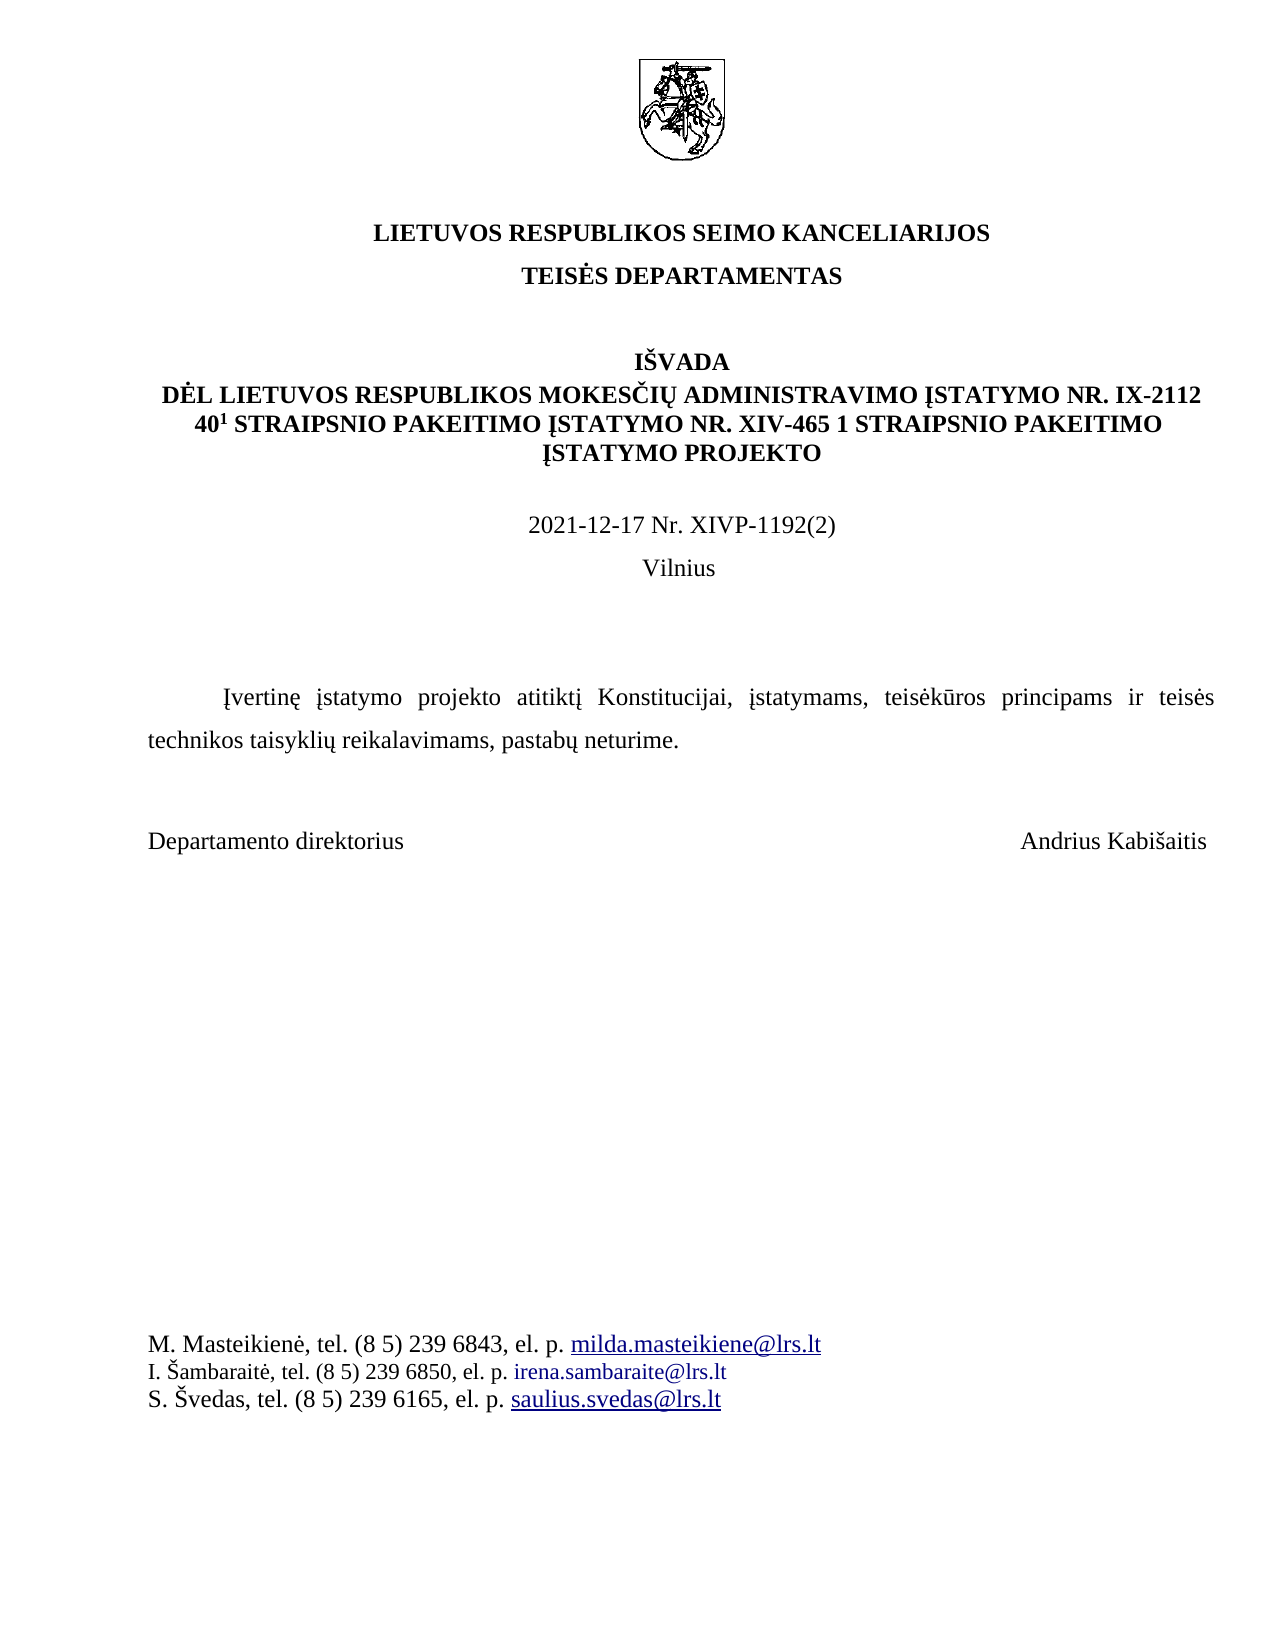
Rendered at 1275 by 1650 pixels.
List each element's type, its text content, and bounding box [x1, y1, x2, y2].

text DĖL LIETUVOS RESPUBLIKOS MOKESČIŲ ADMINISTRAVIMO ĮSTATYMO NR. IX-2112 401 STRAIPSNIO PAKEITIMO ĮSTATYMO NR. XIV-465 1 STRAIPSNIO PAKEITIMO [148, 381, 1216, 438]
text IŠVADA [148, 347, 1216, 376]
subtitle TEISĖS DEPARTAMENTAS [148, 261, 1216, 290]
text I. Šambaraitė, tel. (8 5) 239 6850, el. p. irena.sambaraite@lrs.lt [148, 1358, 1216, 1384]
text Įvertinę įstatymo projekto atitiktį Konstitucijai, įstatymams, teisėkūros principams ir teisės technikos taisyklių reikalavimams, pastabų neturime. [148, 682, 1216, 754]
text LIETUVOS RESPUBLIKOS SEIMO KANCELIARIJOS [148, 218, 1216, 247]
text S. Švedas, tel. (8 5) 239 6165, el. p. saulius.svedas@lrs.lt [148, 1384, 1216, 1413]
text Departamento direktorius Andrius Kabišaitis [148, 826, 1216, 855]
text Vilnius [148, 553, 1216, 582]
text 2021-12-17 Nr. XIVP-1192(2) [148, 510, 1216, 539]
text ĮSTATYMO PROJEKTO [148, 438, 1216, 467]
text M. Masteikienė, tel. (8 5) 239 6843, el. p. milda.masteikiene@lrs.lt [148, 1329, 1216, 1358]
